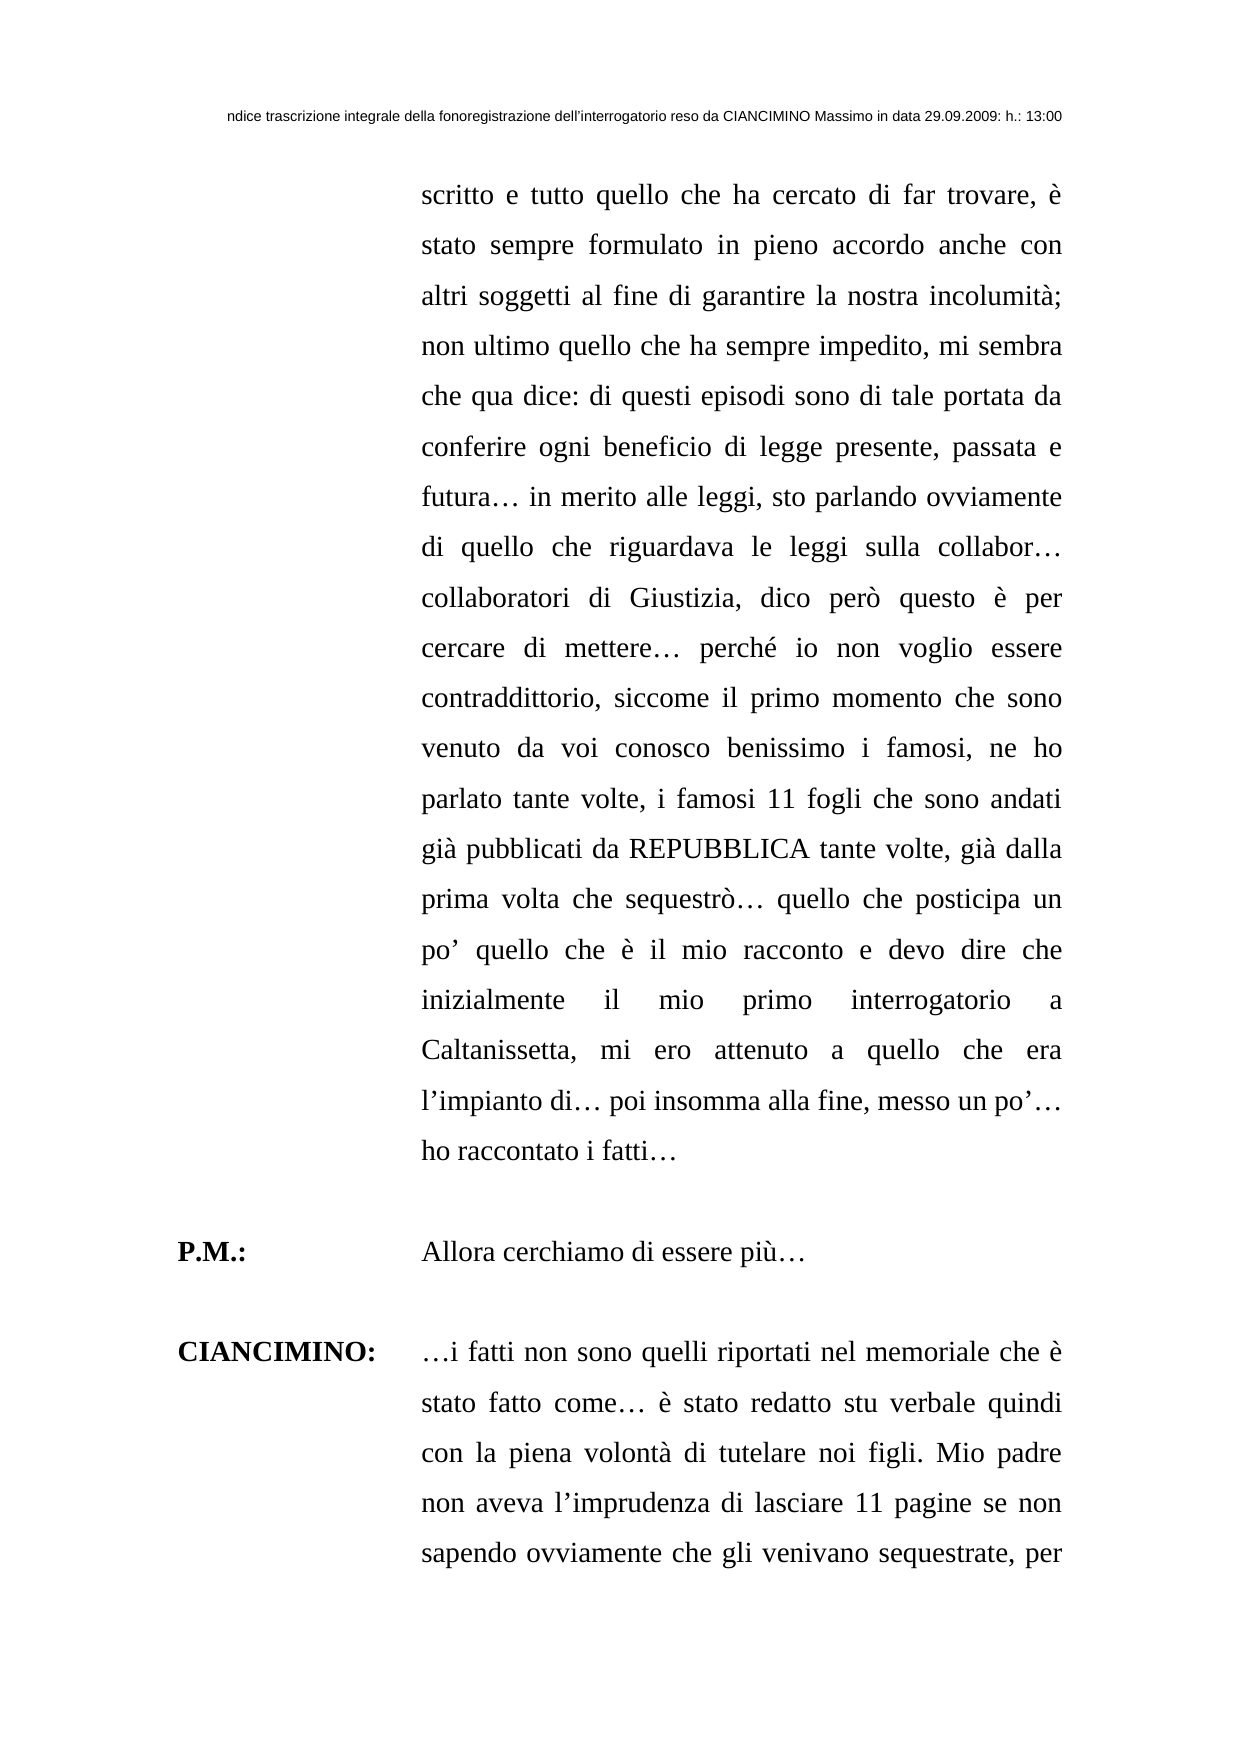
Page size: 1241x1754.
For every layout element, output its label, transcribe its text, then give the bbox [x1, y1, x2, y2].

text scritto e tutto quello che ha cercato di far trovare, è stato sempre formulato in pieno accordo anche con altri soggetti al fine di garantire la nostra incolumità; non ultimo quello che ha sempre impedito, mi sembra che qua dice: di questi episodi sono di tale portata da conferire ogni beneficio di legge presente, passata e futura… in merito alle leggi, sto parlando ovviamente di quello che riguardava le leggi sulla collabor… collaboratori di Giustizia, dico però questo è per cercare di mettere… perché io non voglio essere contraddittorio, siccome il primo momento che sono venuto da voi conosco benissimo i famosi, ne ho parlato tante volte, i famosi 11 fogli che sono andati già pubblicati da REPUBBLICA tante volte, già dalla prima volta che sequestrò… quello che posticipa un po’ quello che è il mio racconto e devo dire che inizialmente il mio primo interrogatorio a Caltanissetta, mi ero attenuto a quello che era l’impianto di… poi insomma alla fine, messo un po’… ho raccontato i fatti… [177, 177, 1063, 1167]
text P.M.: Allora cerchiamo di essere più… [177, 1234, 1063, 1267]
text CIANCIMINO: …i fatti non sono quelli riportati nel memoriale che è stato fatto come… è stato redatto stu verbale quindi con la piena volontà di tutelare noi figli. Mio padre non aveva l’imprudenza di lasciare 11 pagine se non sapendo ovviamente che gli venivano sequestrate, per [177, 1334, 1063, 1569]
